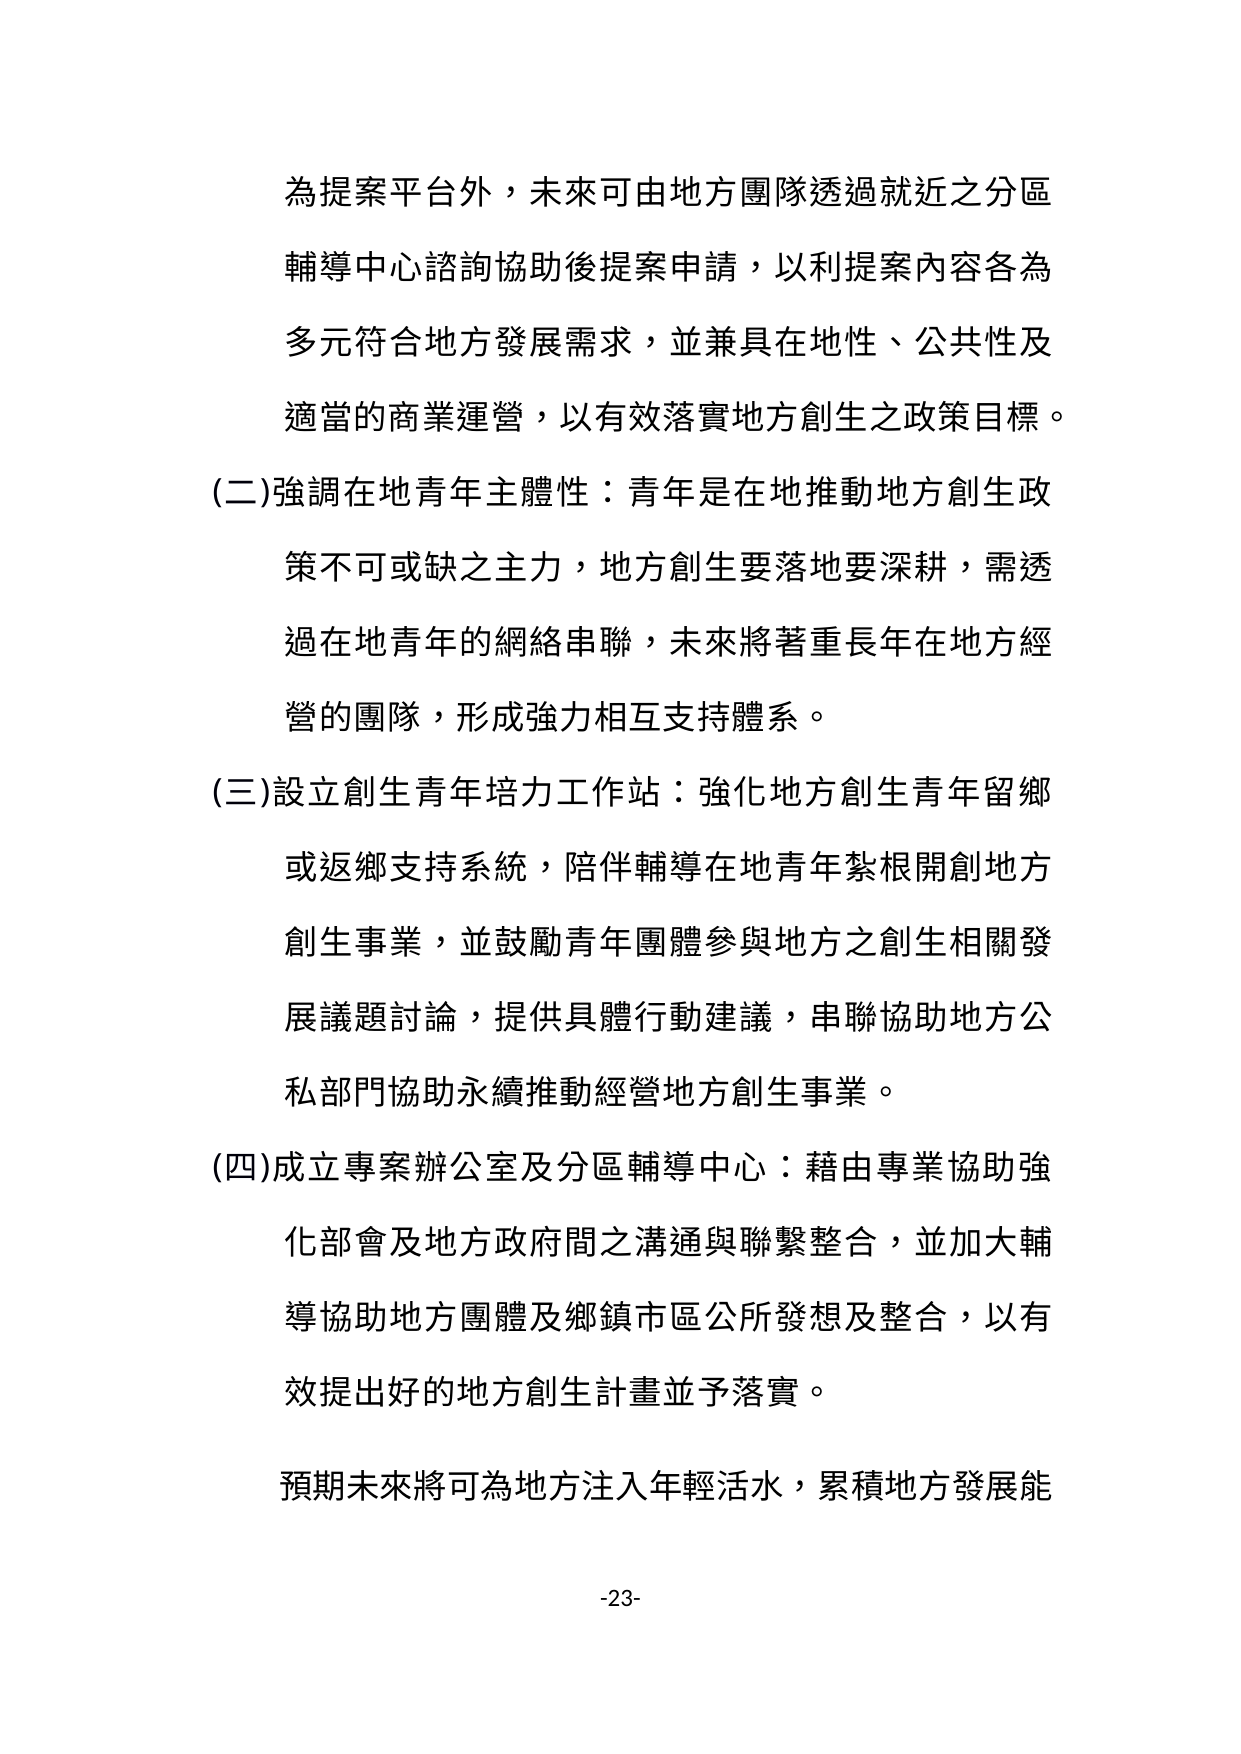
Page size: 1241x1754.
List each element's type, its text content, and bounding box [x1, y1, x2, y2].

text (一)多元徵案：地方創生計畫之徵案方式，除以區公所為提案平台外，未來可由地方團隊透過就近之分區輔導中心諮詢協助後提案申請，以利提案內容各為多元符合地方發展需求，並兼具在地性、公共性及適當的商業運營，以有效落實地方創生之政策目標。 [212, 152, 1053, 452]
text (二)強調在地青年主體性：青年是在地推動地方創生政策不可或缺之主力，地方創生要落地要深耕，需透過在地青年的網絡串聯，未來將著重長年在地方經營的團隊，形成強力相互支持體系。 [212, 452, 1053, 752]
text 預期未來將可為地方注入年輕活水，累積地方發展能 [212, 1446, 1053, 1521]
text (四)成立專案辦公室及分區輔導中心：藉由專業協助強化部會及地方政府間之溝通與聯繫整合，並加大輔導協助地方團體及鄉鎮市區公所發想及整合，以有效提出好的地方創生計畫並予落實。 [212, 1127, 1053, 1427]
text (三)設立創生青年培力工作站：強化地方創生青年留鄉或返鄉支持系統，陪伴輔導在地青年紮根開創地方創生事業，並鼓勵青年團體參與地方之創生相關發展議題討論，提供具體行動建議，串聯協助地方公私部門協助永續推動經營地方創生事業。 [212, 752, 1053, 1127]
